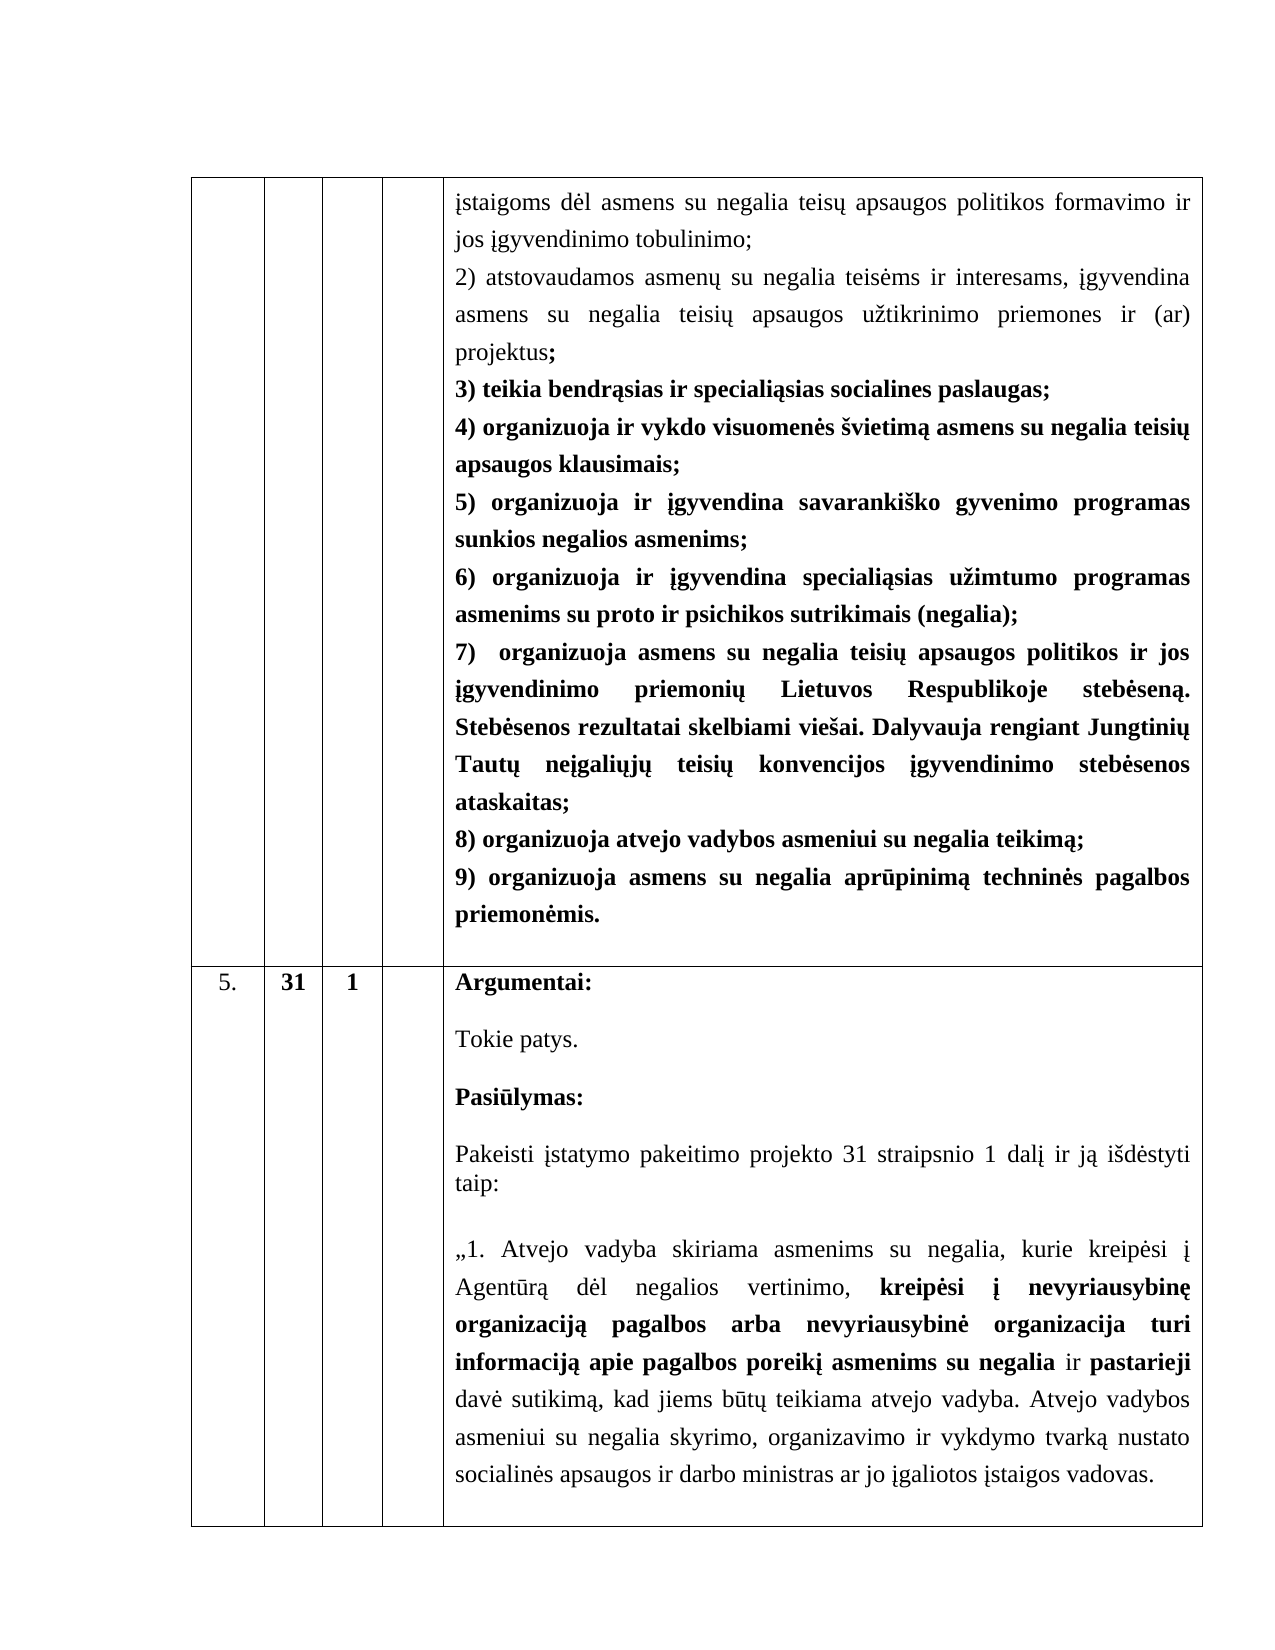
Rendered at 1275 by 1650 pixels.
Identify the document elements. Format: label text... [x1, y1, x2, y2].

table_cell [383, 967, 443, 1526]
table_cell [323, 178, 382, 966]
table_cell 31 [265, 967, 322, 1526]
table_cell [192, 178, 264, 966]
table_cell įstaigoms dėl asmens su negalia teisų apsaugos politikos formavimo ir jos įgyvendinimo tobulinimo; 2) atstovaudamos asmenų su negalia teisėms ir interesams, įgyvendina asmens su negalia teisių apsaugos užtikrinimo priemones ir (ar) projektus; 3) teikia bendrąsias ir specialiąsias socialines paslaugas; 4) organizuoja ir vykdo visuomenės švietimą asmens su negalia teisių apsaugos klausimais; 5) organizuoja ir įgyvendina savarankiško gyvenimo programas sunkios negalios asmenims; 6) organizuoja ir įgyvendina specialiąsias užimtumo programas asmenims su proto ir psichikos sutrikimais (negalia); 7) organizuoja asmens su negalia teisių apsaugos politikos ir jos įgyvendinimo priemonių Lietuvos Respublikoje stebėseną. Stebėsenos rezultatai skelbiami viešai. Dalyvauja rengiant Jungtinių Tautų neįgaliųjų teisių konvencijos įgyvendinimo stebėsenos ataskaitas; 8) organizuoja atvejo vadybos asmeniui su negalia teikimą; 9) organizuoja asmens su negalia aprūpinimą techninės pagalbos priemonėmis. [444, 178, 1202, 966]
table_cell 5. [192, 967, 264, 1526]
table_cell 1 [323, 967, 382, 1526]
table_cell Argumentai: Tokie patys. Pasiūlymas: Pakeisti įstatymo pakeitimo projekto 31 straipsnio 1 dalį ir ją išdėstyti taip: „1. Atvejo vadyba skiriama asmenims su negalia, kurie kreipėsi į Agentūrą dėl negalios vertinimo, kreipėsi į nevyriausybinę organizaciją pagalbos arba nevyriausybinė organizacija turi informaciją apie pagalbos poreikį asmenims su negalia ir pastarieji davė sutikimą, kad jiems būtų teikiama atvejo vadyba. Atvejo vadybos asmeniui su negalia skyrimo, organizavimo ir vykdymo tvarką nustato socialinės apsaugos ir darbo ministras ar jo įgaliotos įstaigos vadovas. [444, 967, 1202, 1526]
table_cell [265, 178, 322, 966]
table_cell [383, 178, 443, 966]
